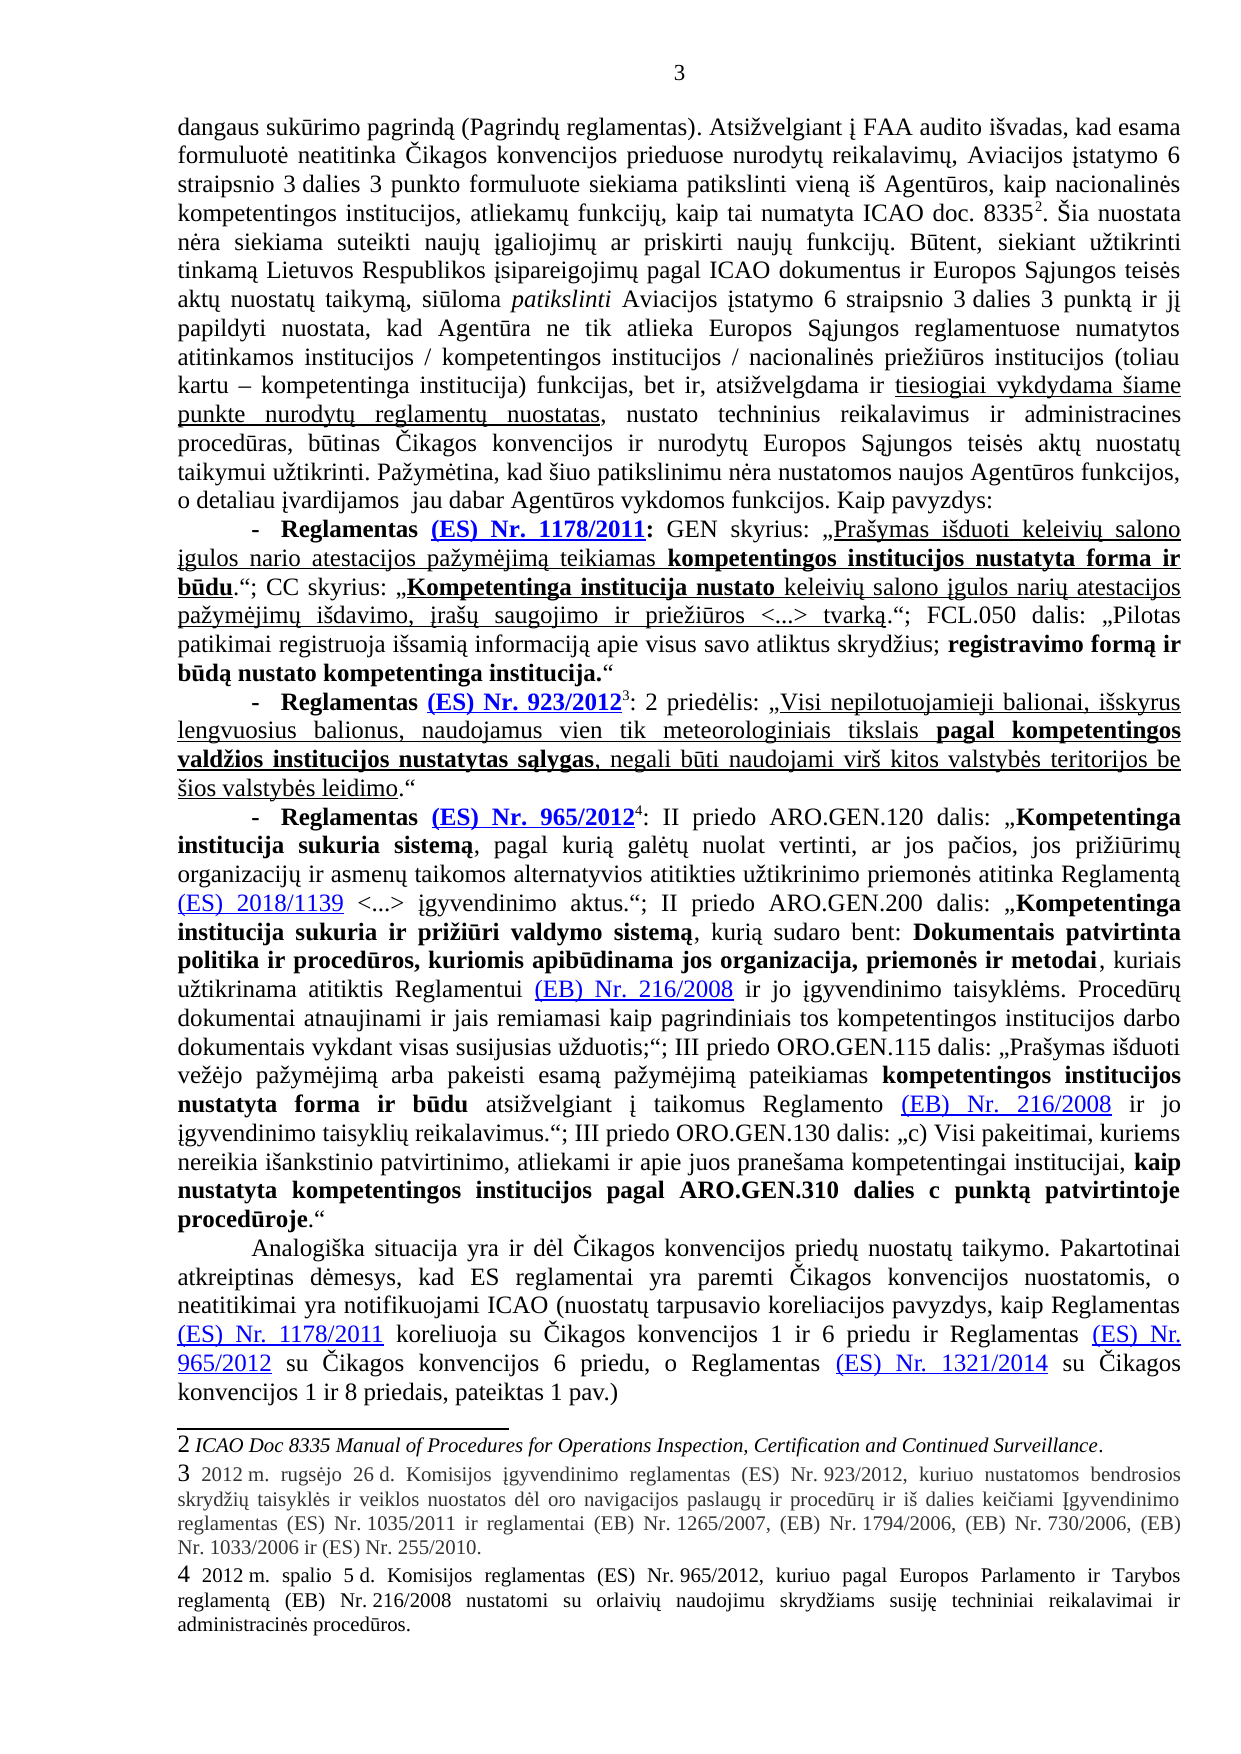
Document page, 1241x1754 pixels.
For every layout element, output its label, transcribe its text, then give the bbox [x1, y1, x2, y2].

text dangaus sukūrimo pagrindą (Pagrindų reglamentas). Atsižvelgiant į FAA audito išvadas, kad esama formuluotė neatitinka Čikagos konvencijos prieduose nurodytų reikalavimų, Aviacijos įstatymo 6 straipsnio 3 dalies 3 punkto formuluote siekiama patikslinti vieną iš Agentūros, kaip nacionalinės kompetentingos institucijos, atliekamų funkcijų, kaip tai numatyta ICAO doc. 8335. Šia nuostata nėra siekiama suteikti naujų įgaliojimų ar priskirti naujų funkcijų. Būtent, siekiant užtikrinti tinkamą Lietuvos Respublikos įsipareigojimų pagal ICAO dokumentus ir Europos Sąjungos teisės aktų nuostatų taikymą, siūloma patikslinti Aviacijos įstatymo 6 straipsnio 3 dalies 3 punktą ir jį papildyti nuostata, kad Agentūra ne tik atlieka Europos Sąjungos reglamentuose numatytos atitinkamos institucijos / kompetentingos institucijos / nacionalinės priežiūros institucijos (toliau kartu – kompetentinga institucija) funkcijas, bet ir, atsižvelgdama ir tiesiogiai vykdydama šiame punkte nurodytų reglamentų nuostatas, nustato techninius reikalavimus ir administracines procedūras, būtinas Čikagos konvencijos ir nurodytų Europos Sąjungos teisės aktų nuostatų taikymui užtikrinti. Pažymėtina, kad šiuo patikslinimu nėra nustatomos naujos Agentūros funkcijos, o detaliau įvardijamos jau dabar Agentūros vykdomos funkcijos. Kaip pavyzdys: [177, 112, 1181, 514]
text būdu.“; CC skyrius: „Kompetentinga institucija nustato keleivių salono įgulos narių atestacijos pažymėjimų išdavimo, įrašų saugojimo ir priežiūros <...> tvarką.“; FCL.050 dalis: „Pilotas patikimai registruoja išsamią informaciją apie visus savo atliktus skrydžius; registravimo formą ir būdą nustato kompetentinga institucija.“ [177, 569, 1181, 687]
text 2012 m. rugsėjo 26 d. Komisijos įgyvendinimo reglamentas (ES) Nr. 923/2012, kuriuo nustatomos bendrosios skrydžių taisyklės ir veiklos nuostatos dėl oro navigacijos paslaugų ir procedūrų ir iš dalies keičiami Įgyvendinimo reglamentas (ES) Nr. 1035/2011 ir reglamentai (EB) Nr. 1265/2007, (EB) Nr. 1794/2006, (EB) Nr. 730/2006, (EB) Nr. 1033/2006 ir (ES) Nr. 255/2010. [177, 1458, 1181, 1559]
text - Reglamentas (ES) Nr. 965/2012: II priedo ARO.GEN.120 dalis: „Kompetentinga institucija sukuria sistemą, pagal kurią galėtų nuolat vertinti, ar jos pačios, jos prižiūrimų organizacijų ir asmenų taikomos alternatyvios atitikties užtikrinimo priemonės atitinka Reglamentą (ES) 2018/1139 <...> įgyvendinimo aktus.“; II priedo ARO.GEN.200 dalis: „Kompetentinga institucija sukuria ir prižiūri valdymo sistemą, kurią sudaro bent: Dokumentais patvirtinta politika ir procedūros, kuriomis apibūdinama jos organizacija, priemonės ir metodai, kuriais užtikrinama atitiktis Reglamentui (EB) Nr. 216/2008 ir jo įgyvendinimo taisyklėms. Procedūrų dokumentai atnaujinami ir jais remiamasi kaip pagrindiniais tos kompetentingos institucijos darbo dokumentais vykdant visas susijusias užduotis;“; III priedo ORO.GEN.115 dalis: „Prašymas išduoti vežėjo pažymėjimą arba pakeisti esamą pažymėjimą pateikiamas kompetentingos institucijos nustatyta forma ir būdu atsižvelgiant į taikomus Reglamento (EB) Nr. 216/2008 ir jo įgyvendinimo taisyklių reikalavimus.“; III priedo ORO.GEN.130 dalis: „c) Visi pakeitimai, kuriems nereikia išankstinio patvirtinimo, atliekami ir apie juos pranešama kompetentingai institucijai, kaip nustatyta kompetentingos institucijos pagal ARO.GEN.310 dalies c punktą patvirtintoje procedūroje.“ [177, 802, 1181, 1233]
text ICAO Doc 8335 Manual of Procedures for Operations Inspection, Certification and Continued Surveillance. [177, 1429, 1181, 1458]
text - Reglamentas (ES) Nr. 923/2012: 2 priedėlis: „Visi nepilotuojamieji balionai, išskyrus lengvuosius balionus, naudojamus vien tik meteorologiniais tikslais pagal kompetentingos [177, 687, 1181, 741]
text šios valstybės leidimo.“ [177, 771, 1181, 802]
text Analogiška situacija yra ir dėl Čikagos konvencijos priedų nuostatų taikymo. Pakartotinai atkreiptinas dėmesys, kad ES reglamentai yra paremti Čikagos konvencijos nuostatomis, o neatitikimai yra notifikuojami ICAO (nuostatų tarpusavio koreliacijos pavyzdys, kaip Reglamentas (ES) Nr. 1178/2011 koreliuoja su Čikagos konvencijos 1 ir 6 priedu ir Reglamentas (ES) Nr. 965/2012 su Čikagos konvencijos 6 priedu, o Reglamentas (ES) Nr. 1321/2014 su Čikagos konvencijos 1 ir 8 priedais, pateiktas 1 pav.) [177, 1233, 1181, 1406]
text valdžios institucijos nustatytas sąlygas, negali būti naudojami virš kitos valstybės teritorijos be [177, 742, 1181, 769]
text - Reglamentas (ES) Nr. 1178/2011: GEN skyrius: „Prašymas išduoti keleivių salono įgulos nario atestacijos pažymėjimą teikiamas kompetentingos institucijos nustatyta forma ir [177, 514, 1181, 568]
text 2012 m. spalio 5 d. Komisijos reglamentas (ES) Nr. 965/2012, kuriuo pagal Europos Parlamento ir Tarybos reglamentą (EB) Nr. 216/2008 nustatomi su orlaivių naudojimu skrydžiams susiję techniniai reikalavimai ir administracinės procedūros. [177, 1559, 1181, 1636]
